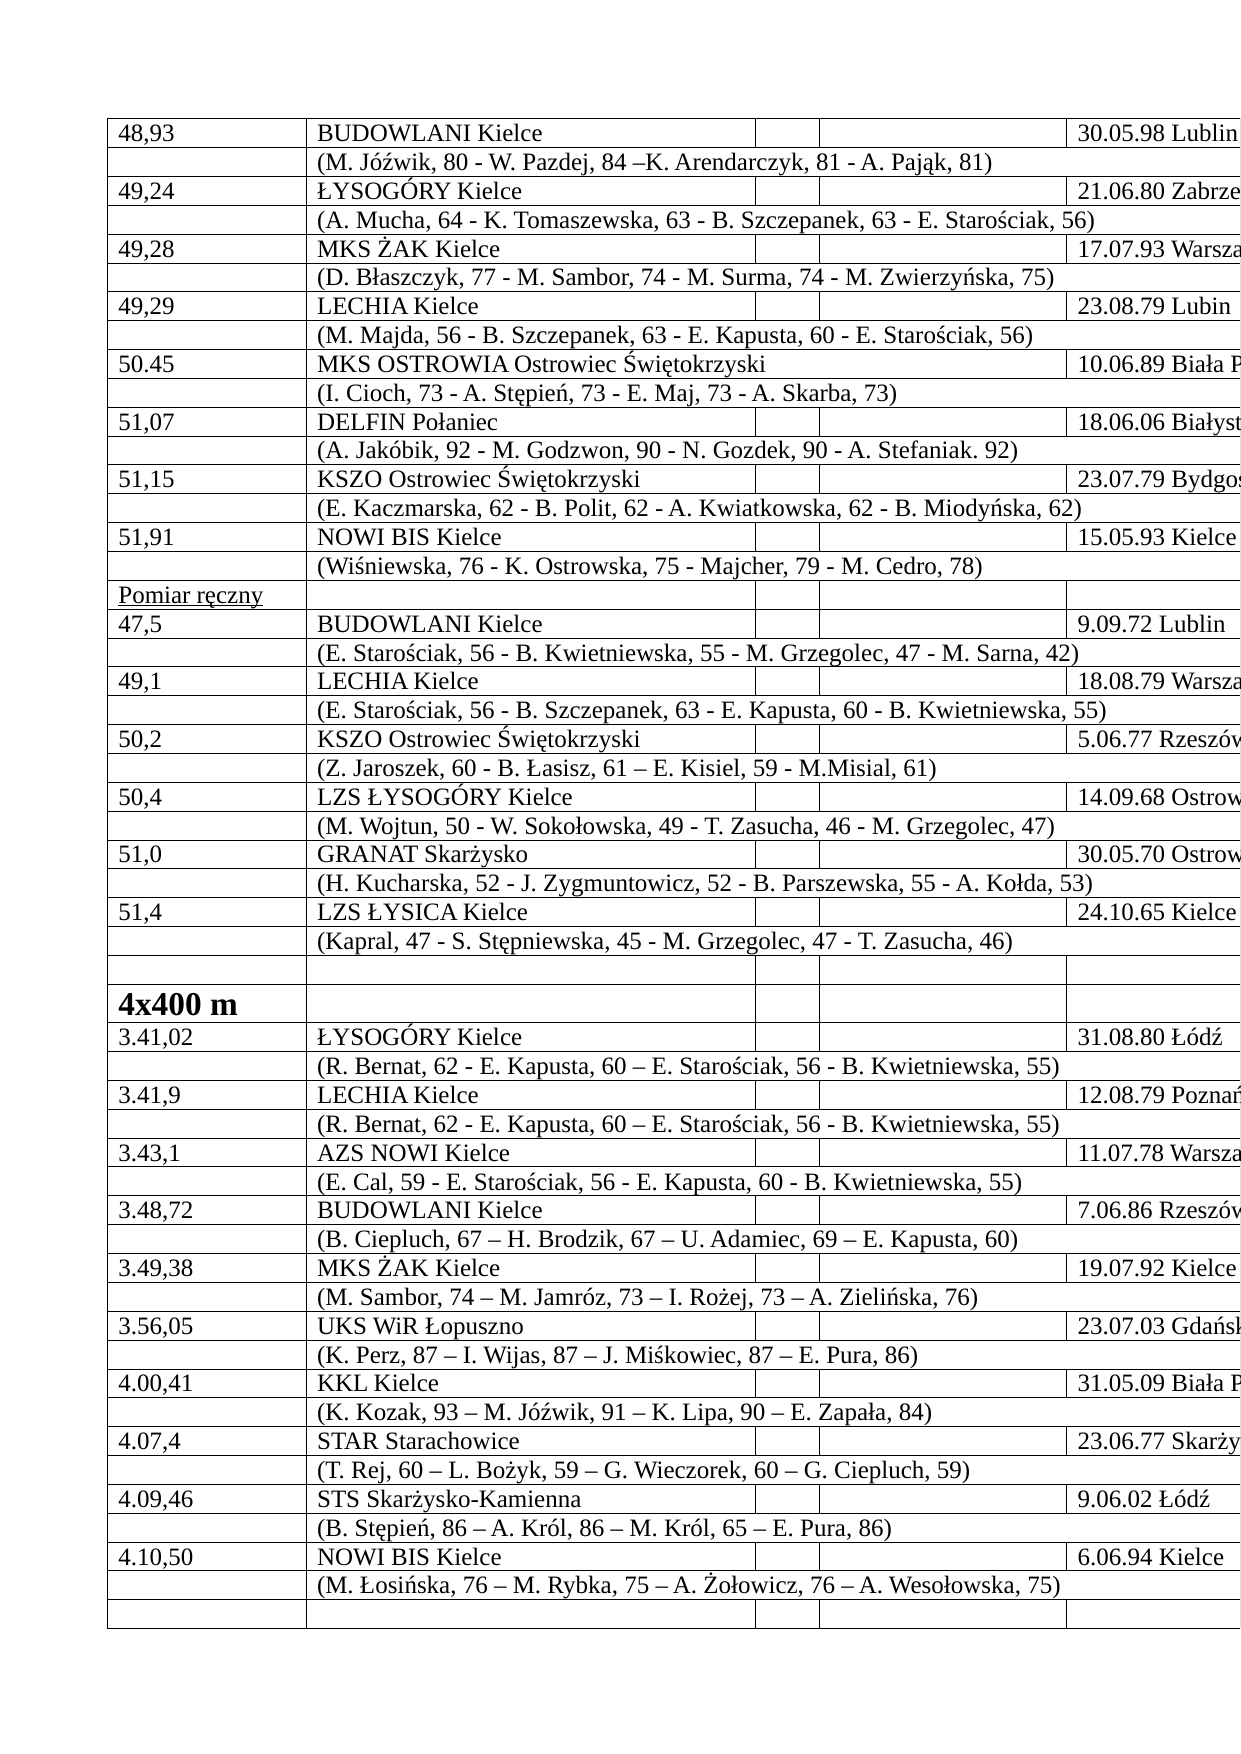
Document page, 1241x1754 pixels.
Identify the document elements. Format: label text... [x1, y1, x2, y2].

table_cell (M. Łosińska, 76 – M. Rybka, 75 – A. Żołowicz, 76 – A. Wesołowska, 75) [307, 1571, 1240, 1599]
table_cell [820, 1196, 1066, 1224]
table_cell [756, 1485, 819, 1513]
table_cell 47,5 [108, 610, 306, 637]
table_cell 15.05.93 Kielce [1067, 523, 1240, 551]
table_cell (B. Stępień, 86 – A. Król, 86 – M. Król, 65 – E. Pura, 86) [307, 1514, 1240, 1542]
table_cell [756, 841, 819, 868]
table_cell [820, 725, 1066, 753]
table_cell [820, 1312, 1066, 1339]
table_cell [820, 1081, 1066, 1109]
table_cell [756, 783, 819, 811]
table_cell KKL Kielce [307, 1370, 755, 1397]
table_cell NOWI BIS Kielce [307, 523, 755, 551]
table_cell [1067, 581, 1240, 609]
table_cell 51,0 [108, 841, 306, 868]
table_cell [820, 119, 1066, 147]
table_cell [108, 1571, 306, 1599]
table_cell (M. Wojtun, 50 - W. Sokołowska, 49 - T. Zasucha, 46 - M. Grzegolec, 47) [307, 812, 1240, 839]
table_cell 9.06.02 Łódź [1067, 1485, 1240, 1513]
table_cell 51,91 [108, 523, 306, 551]
table_cell MKS OSTROWIA Ostrowiec Świętokrzyski [307, 350, 1066, 378]
table_cell 21.06.80 Zabrze [1067, 177, 1240, 205]
table_cell 12.08.79 Poznań [1067, 1081, 1240, 1109]
table_cell 23.08.79 Lubin [1067, 292, 1240, 320]
table_cell [820, 1023, 1066, 1051]
table_cell [756, 1600, 819, 1628]
table_cell STS Skarżysko-Kamienna [307, 1485, 755, 1513]
table_cell [108, 696, 306, 724]
table_cell [108, 206, 306, 233]
table_cell [756, 1139, 819, 1166]
table_cell [108, 148, 306, 176]
table_cell (M. Sambor, 74 – M. Jamróz, 73 – I. Rożej, 73 – A. Zielińska, 76) [307, 1283, 1240, 1311]
table_cell LECHIA Kielce [307, 667, 755, 695]
table_cell [756, 1427, 819, 1455]
table_cell [820, 581, 1066, 609]
table_cell 24.10.65 Kielce [1067, 898, 1240, 926]
table_cell GRANAT Skarżysko [307, 841, 755, 868]
table_cell LECHIA Kielce [307, 1081, 755, 1109]
table_cell 49,29 [108, 292, 306, 320]
table_cell [108, 264, 306, 291]
table_cell 50.45 [108, 350, 306, 378]
table_cell 23.07.03 Gdańsk [1067, 1312, 1240, 1339]
table_cell (E. Kaczmarska, 62 - B. Polit, 62 - A. Kwiatkowska, 62 - B. Miodyńska, 62) [307, 494, 1240, 522]
table_cell [108, 494, 306, 522]
table_cell 23.06.77 Skarżysko [1067, 1427, 1240, 1455]
table_cell [820, 956, 1066, 984]
table_cell (R. Bernat, 62 - E. Kapusta, 60 – E. Starościak, 56 - B. Kwietniewska, 55) [307, 1110, 1240, 1138]
table_cell [820, 408, 1066, 436]
table_cell [820, 1427, 1066, 1455]
table_cell 30.05.98 Lublin [1067, 119, 1240, 147]
table_cell 51,07 [108, 408, 306, 436]
table_cell (D. Błaszczyk, 77 - M. Sambor, 74 - M. Surma, 74 - M. Zwierzyńska, 75) [307, 264, 1240, 291]
table_cell [820, 898, 1066, 926]
table_cell [756, 956, 819, 984]
table_cell [756, 292, 819, 320]
table_cell 17.07.93 Warszawa [1067, 235, 1240, 262]
table_cell 49,1 [108, 667, 306, 695]
table_cell [820, 1485, 1066, 1513]
table_cell AZS NOWI Kielce [307, 1139, 755, 1166]
table_cell UKS WiR Łopuszno [307, 1312, 755, 1339]
table_cell [820, 523, 1066, 551]
table_cell [756, 610, 819, 637]
table_cell [307, 1600, 755, 1628]
table_cell 4.07,4 [108, 1427, 306, 1455]
table_cell [820, 610, 1066, 637]
table_cell 49,24 [108, 177, 306, 205]
table_cell (M. Jóźwik, 80 - W. Pazdej, 84 –K. Arendarczyk, 81 - A. Pająk, 81) [307, 148, 1240, 176]
table_cell (Kapral, 47 - S. Stępniewska, 45 - M. Grzegolec, 47 - T. Zasucha, 46) [307, 927, 1240, 955]
table_cell [756, 1543, 819, 1570]
table_cell 18.06.06 Białystok [1067, 408, 1240, 436]
table_cell (K. Perz, 87 – I. Wijas, 87 – J. Miśkowiec, 87 – E. Pura, 86) [307, 1341, 1240, 1368]
table_cell 11.07.78 Warszawa [1067, 1139, 1240, 1166]
table_cell NOWI BIS Kielce [307, 1543, 755, 1570]
table_cell [108, 869, 306, 897]
table_cell [820, 985, 1066, 1022]
table_cell BUDOWLANI Kielce [307, 610, 755, 637]
table_cell [756, 119, 819, 147]
table_cell [108, 639, 306, 666]
table_cell MKS ŻAK Kielce [307, 235, 755, 262]
table_cell [756, 1081, 819, 1109]
table_cell [307, 581, 755, 609]
table_cell 5.06.77 Rzeszów [1067, 725, 1240, 753]
table_cell [108, 1052, 306, 1080]
table_cell 4.10,50 [108, 1543, 306, 1570]
table_cell (T. Rej, 60 – L. Bożyk, 59 – G. Wieczorek, 60 – G. Ciepluch, 59) [307, 1456, 1240, 1484]
table_cell 6.06.94 Kielce [1067, 1543, 1240, 1570]
table_cell 3.43,1 [108, 1139, 306, 1166]
table_cell 31.08.80 Łódź [1067, 1023, 1240, 1051]
table_cell KSZO Ostrowiec Świętokrzyski [307, 725, 755, 753]
table_cell [756, 177, 819, 205]
table_cell [756, 898, 819, 926]
table_cell (K. Kozak, 93 – M. Jóźwik, 91 – K. Lipa, 90 – E. Zapała, 84) [307, 1398, 1240, 1426]
table_cell BUDOWLANI Kielce [307, 119, 755, 147]
table_cell [108, 437, 306, 464]
table_cell [820, 1543, 1066, 1570]
table_cell [756, 465, 819, 493]
table_cell MKS ŻAK Kielce [307, 1254, 755, 1282]
table_cell [108, 321, 306, 349]
table_cell [108, 1600, 306, 1628]
table_cell 7.06.86 Rzeszów [1067, 1196, 1240, 1224]
table_cell [756, 581, 819, 609]
table_cell [108, 927, 306, 955]
table_cell 51,15 [108, 465, 306, 493]
table_cell (B. Ciepluch, 67 – H. Brodzik, 67 – U. Adamiec, 69 – E. Kapusta, 60) [307, 1225, 1240, 1253]
table_cell [756, 985, 819, 1022]
table_cell [108, 1167, 306, 1195]
table_cell [1067, 956, 1240, 984]
table_cell [108, 1110, 306, 1138]
table_cell [820, 177, 1066, 205]
table_cell (E. Starościak, 56 - B. Szczepanek, 63 - E. Kapusta, 60 - B. Kwietniewska, 55) [307, 696, 1240, 724]
table_cell [108, 812, 306, 839]
table_cell [756, 408, 819, 436]
table_cell 4.00,41 [108, 1370, 306, 1397]
table_cell [820, 1139, 1066, 1166]
table_cell [820, 783, 1066, 811]
table_cell [820, 292, 1066, 320]
table_cell [108, 1225, 306, 1253]
table_cell [307, 985, 755, 1022]
table_cell KSZO Ostrowiec Świętokrzyski [307, 465, 755, 493]
table_cell (R. Bernat, 62 - E. Kapusta, 60 – E. Starościak, 56 - B. Kwietniewska, 55) [307, 1052, 1240, 1080]
table_cell [108, 1341, 306, 1368]
table_cell 3.41,9 [108, 1081, 306, 1109]
table_cell 23.07.79 Bydgoszcz [1067, 465, 1240, 493]
table_cell 3.48,72 [108, 1196, 306, 1224]
table_cell 50,2 [108, 725, 306, 753]
table_cell ŁYSOGÓRY Kielce [307, 1023, 755, 1051]
table_cell (A. Jakóbik, 92 - M. Godzwon, 90 - N. Gozdek, 90 - A. Stefaniak. 92) [307, 437, 1240, 464]
table_cell STAR Starachowice [307, 1427, 755, 1455]
table_cell [1067, 985, 1240, 1022]
table_cell [820, 1254, 1066, 1282]
table_cell DELFIN Połaniec [307, 408, 755, 436]
table_cell [820, 235, 1066, 262]
table_cell (A. Mucha, 64 - K. Tomaszewska, 63 - B. Szczepanek, 63 - E. Starościak, 56) [307, 206, 1240, 233]
table_cell 4.09,46 [108, 1485, 306, 1513]
table_cell [756, 1023, 819, 1051]
table_cell [820, 1600, 1066, 1628]
table_cell (I. Cioch, 73 - A. Stępień, 73 - E. Maj, 73 - A. Skarba, 73) [307, 379, 1240, 407]
table_cell (E. Starościak, 56 - B. Kwietniewska, 55 - M. Grzegolec, 47 - M. Sarna, 42) [307, 639, 1240, 666]
table_cell 51,4 [108, 898, 306, 926]
table_cell [820, 841, 1066, 868]
table_cell 3.41,02 [108, 1023, 306, 1051]
table_cell [756, 725, 819, 753]
table_cell [756, 235, 819, 262]
table_cell (M. Majda, 56 - B. Szczepanek, 63 - E. Kapusta, 60 - E. Starościak, 56) [307, 321, 1240, 349]
table_cell [756, 1254, 819, 1282]
table_cell [108, 1283, 306, 1311]
table_cell (E. Cal, 59 - E. Starościak, 56 - E. Kapusta, 60 - B. Kwietniewska, 55) [307, 1167, 1240, 1195]
table_cell 30.05.70 Ostrowiec [1067, 841, 1240, 868]
table_cell [108, 1514, 306, 1542]
table_cell 49,28 [108, 235, 306, 262]
table_cell [820, 465, 1066, 493]
table_cell 19.07.92 Kielce [1067, 1254, 1240, 1282]
table_cell [756, 523, 819, 551]
table_cell [756, 1196, 819, 1224]
table_cell 31.05.09 Biała Podlaska [1067, 1370, 1240, 1397]
table_cell 14.09.68 Ostrowiec [1067, 783, 1240, 811]
table_cell BUDOWLANI Kielce [307, 1196, 755, 1224]
table_cell 10.06.89 Biała Podlaska [1067, 350, 1240, 378]
table_cell [108, 552, 306, 580]
table_cell (Wiśniewska, 76 - K. Ostrowska, 75 - Majcher, 79 - M. Cedro, 78) [307, 552, 1240, 580]
table_cell 18.08.79 Warszawa [1067, 667, 1240, 695]
table_cell ŁYSOGÓRY Kielce [307, 177, 755, 205]
table_cell [108, 1398, 306, 1426]
table_cell 4x400 m [108, 985, 306, 1022]
table_cell Pomiar ręczny [108, 581, 306, 609]
table_cell LZS ŁYSOGÓRY Kielce [307, 783, 755, 811]
table_cell [108, 754, 306, 782]
table_cell [108, 956, 306, 984]
table_cell 3.49,38 [108, 1254, 306, 1282]
table_cell [756, 667, 819, 695]
table_cell 50,4 [108, 783, 306, 811]
table_cell [756, 1370, 819, 1397]
table_cell [108, 1456, 306, 1484]
table_cell [820, 667, 1066, 695]
table_cell [756, 1312, 819, 1339]
table_cell [820, 1370, 1066, 1397]
table_cell [307, 956, 755, 984]
table_cell 9.09.72 Lublin [1067, 610, 1240, 637]
table_cell (H. Kucharska, 52 - J. Zygmuntowicz, 52 - B. Parszewska, 55 - A. Kołda, 53) [307, 869, 1240, 897]
table_cell (Z. Jaroszek, 60 - B. Łasisz, 61 – E. Kisiel, 59 - M.Misial, 61) [307, 754, 1240, 782]
table_cell LZS ŁYSICA Kielce [307, 898, 755, 926]
table_cell 3.56,05 [108, 1312, 306, 1339]
table_cell 48,93 [108, 119, 306, 147]
table_cell [1067, 1600, 1240, 1628]
table_cell LECHIA Kielce [307, 292, 755, 320]
table_cell [108, 379, 306, 407]
